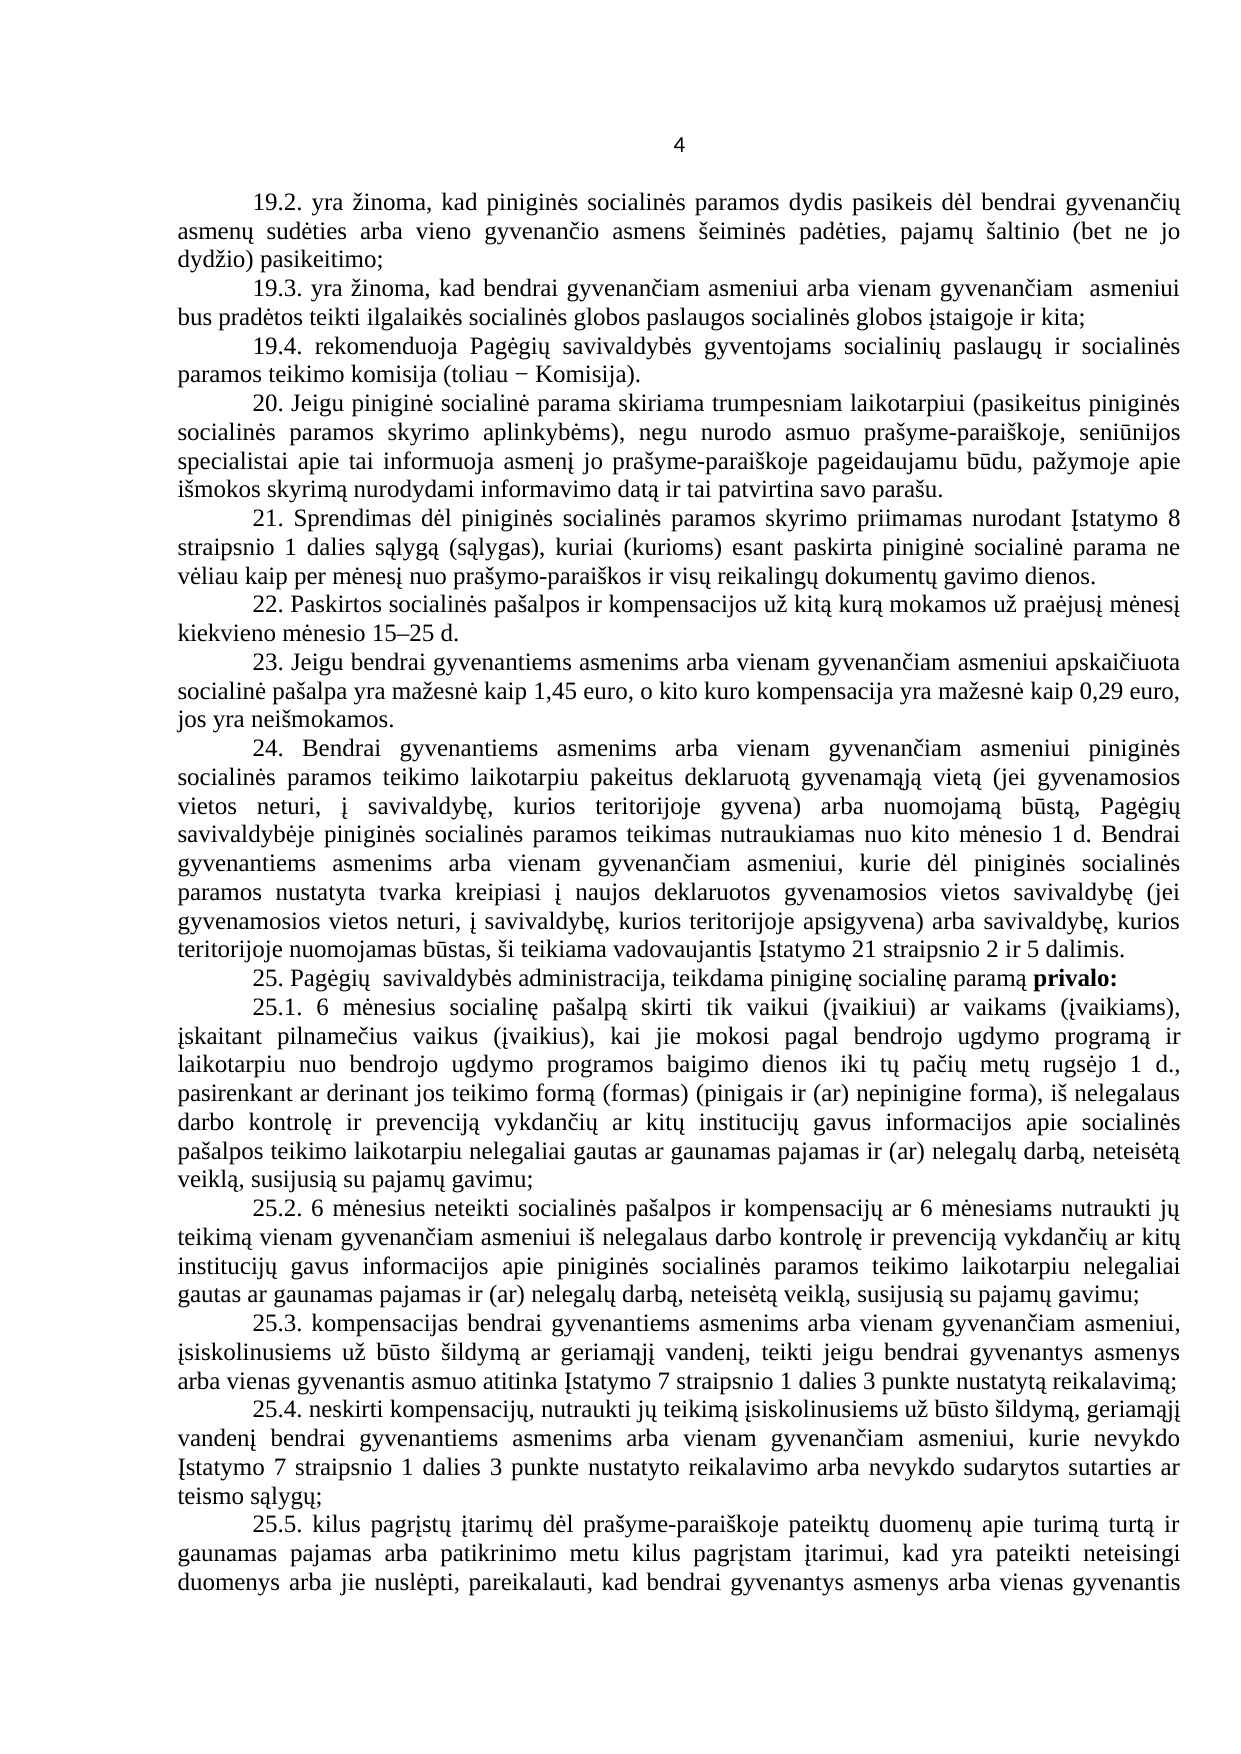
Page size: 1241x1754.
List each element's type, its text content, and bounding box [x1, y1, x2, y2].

text 23. Jeigu bendrai gyvenantiems asmenims arba vienam gyvenančiam asmeniui apskaičiuota socialinė pašalpa yra mažesnė kaip 1,45 euro, o kito kuro kompensacija yra mažesnė kaip 0,29 euro, jos yra neišmokamos. [177, 647, 1181, 733]
text 19.3. yra žinoma, kad bendrai gyvenančiam asmeniui arba vienam gyvenančiam asmeniui bus pradėtos teikti ilgalaikės socialinės globos paslaugos socialinės globos įstaigoje ir kita; [177, 273, 1181, 331]
text 25.4. neskirti kompensacijų, nutraukti jų teikimą įsiskolinusiems už būsto šildymą, geriamąjį vandenį bendrai gyvenantiems asmenims arba vienam gyvenančiam asmeniui, kurie nevykdo Įstatymo 7 straipsnio 1 dalies 3 punkte nustatyto reikalavimo arba nevykdo sudarytos sutarties ar teismo sąlygų; [177, 1394, 1181, 1509]
text 25.2. 6 mėnesius neteikti socialinės pašalpos ir kompensacijų ar 6 mėnesiams nutraukti jų teikimą vienam gyvenančiam asmeniui iš nelegalaus darbo kontrolę ir prevenciją vykdančių ar kitų institucijų gavus informacijos apie piniginės socialinės paramos teikimo laikotarpiu nelegaliai gautas ar gaunamas pajamas ir (ar) nelegalų darbą, neteisėtą veiklą, susijusią su pajamų gavimu; [177, 1193, 1181, 1308]
text 25.1. 6 mėnesius socialinę pašalpą skirti tik vaikui (įvaikiui) ar vaikams (įvaikiams), įskaitant pilnamečius vaikus (įvaikius), kai jie mokosi pagal bendrojo ugdymo programą ir laikotarpiu nuo bendrojo ugdymo programos baigimo dienos iki tų pačių metų rugsėjo 1 d., pasirenkant ar derinant jos teikimo formą (formas) (pinigais ir (ar) nepinigine forma), iš nelegalaus darbo kontrolę ir prevenciją vykdančių ar kitų institucijų gavus informacijos apie socialinės pašalpos teikimo laikotarpiu nelegaliai gautas ar gaunamas pajamas ir (ar) nelegalų darbą, neteisėtą veiklą, susijusią su pajamų gavimu; [177, 992, 1181, 1193]
text 19.2. yra žinoma, kad piniginės socialinės paramos dydis pasikeis dėl bendrai gyvenančių asmenų sudėties arba vieno gyvenančio asmens šeiminės padėties, pajamų šaltinio (bet ne jo dydžio) pasikeitimo; [177, 187, 1181, 273]
text 20. Jeigu piniginė socialinė parama skiriama trumpesniam laikotarpiui (pasikeitus piniginės socialinės paramos skyrimo aplinkybėms), negu nurodo asmuo prašyme-paraiškoje, seniūnijos specialistai apie tai informuoja asmenį jo prašyme-paraiškoje pageidaujamu būdu, pažymoje apie išmokos skyrimą nurodydami informavimo datą ir tai patvirtina savo parašu. [177, 388, 1181, 503]
text 25.5. kilus pagrįstų įtarimų dėl prašyme-paraiškoje pateiktų duomenų apie turimą turtą ir gaunamas pajamas arba patikrinimo metu kilus pagrįstam įtarimui, kad yra pateikti neteisingi duomenys arba jie nuslėpti, pareikalauti, kad bendrai gyvenantys asmenys arba vienas gyvenantis [177, 1509, 1181, 1596]
text 21. Sprendimas dėl piniginės socialinės paramos skyrimo priimamas nurodant Įstatymo 8 straipsnio 1 dalies sąlygą (sąlygas), kuriai (kurioms) esant paskirta piniginė socialinė parama ne vėliau kaip per mėnesį nuo prašymo-paraiškos ir visų reikalingų dokumentų gavimo dienos. [177, 503, 1181, 589]
text 25.3. kompensacijas bendrai gyvenantiems asmenims arba vienam gyvenančiam asmeniui, įsiskolinusiems už būsto šildymą ar geriamąjį vandenį, teikti jeigu bendrai gyvenantys asmenys arba vienas gyvenantis asmuo atitinka Įstatymo 7 straipsnio 1 dalies 3 punkte nustatytą reikalavimą; [177, 1308, 1181, 1394]
text 19.4. rekomenduoja Pagėgių savivaldybės gyventojams socialinių paslaugų ir socialinės paramos teikimo komisija (toliau − Komisija). [177, 331, 1181, 388]
text 22. Paskirtos socialinės pašalpos ir kompensacijos už kitą kurą mokamos už praėjusį mėnesį kiekvieno mėnesio 15–25 d. [177, 589, 1181, 647]
text 24. Bendrai gyvenantiems asmenims arba vienam gyvenančiam asmeniui piniginės socialinės paramos teikimo laikotarpiu pakeitus deklaruotą gyvenamąją vietą (jei gyvenamosios vietos neturi, į savivaldybę, kurios teritorijoje gyvena) arba nuomojamą būstą, Pagėgių savivaldybėje piniginės socialinės paramos teikimas nutraukiamas nuo kito mėnesio 1 d. Bendrai gyvenantiems asmenims arba vienam gyvenančiam asmeniui, kurie dėl piniginės socialinės paramos nustatyta tvarka kreipiasi į naujos deklaruotos gyvenamosios vietos savivaldybę (jei gyvenamosios vietos neturi, į savivaldybę, kurios teritorijoje apsigyvena) arba savivaldybę, kurios teritorijoje nuomojamas būstas, ši teikiama vadovaujantis Įstatymo 21 straipsnio 2 ir 5 dalimis. [177, 733, 1181, 963]
text 25. Pagėgių savivaldybės administracija, teikdama piniginę socialinę paramą privalo: [177, 963, 1181, 992]
